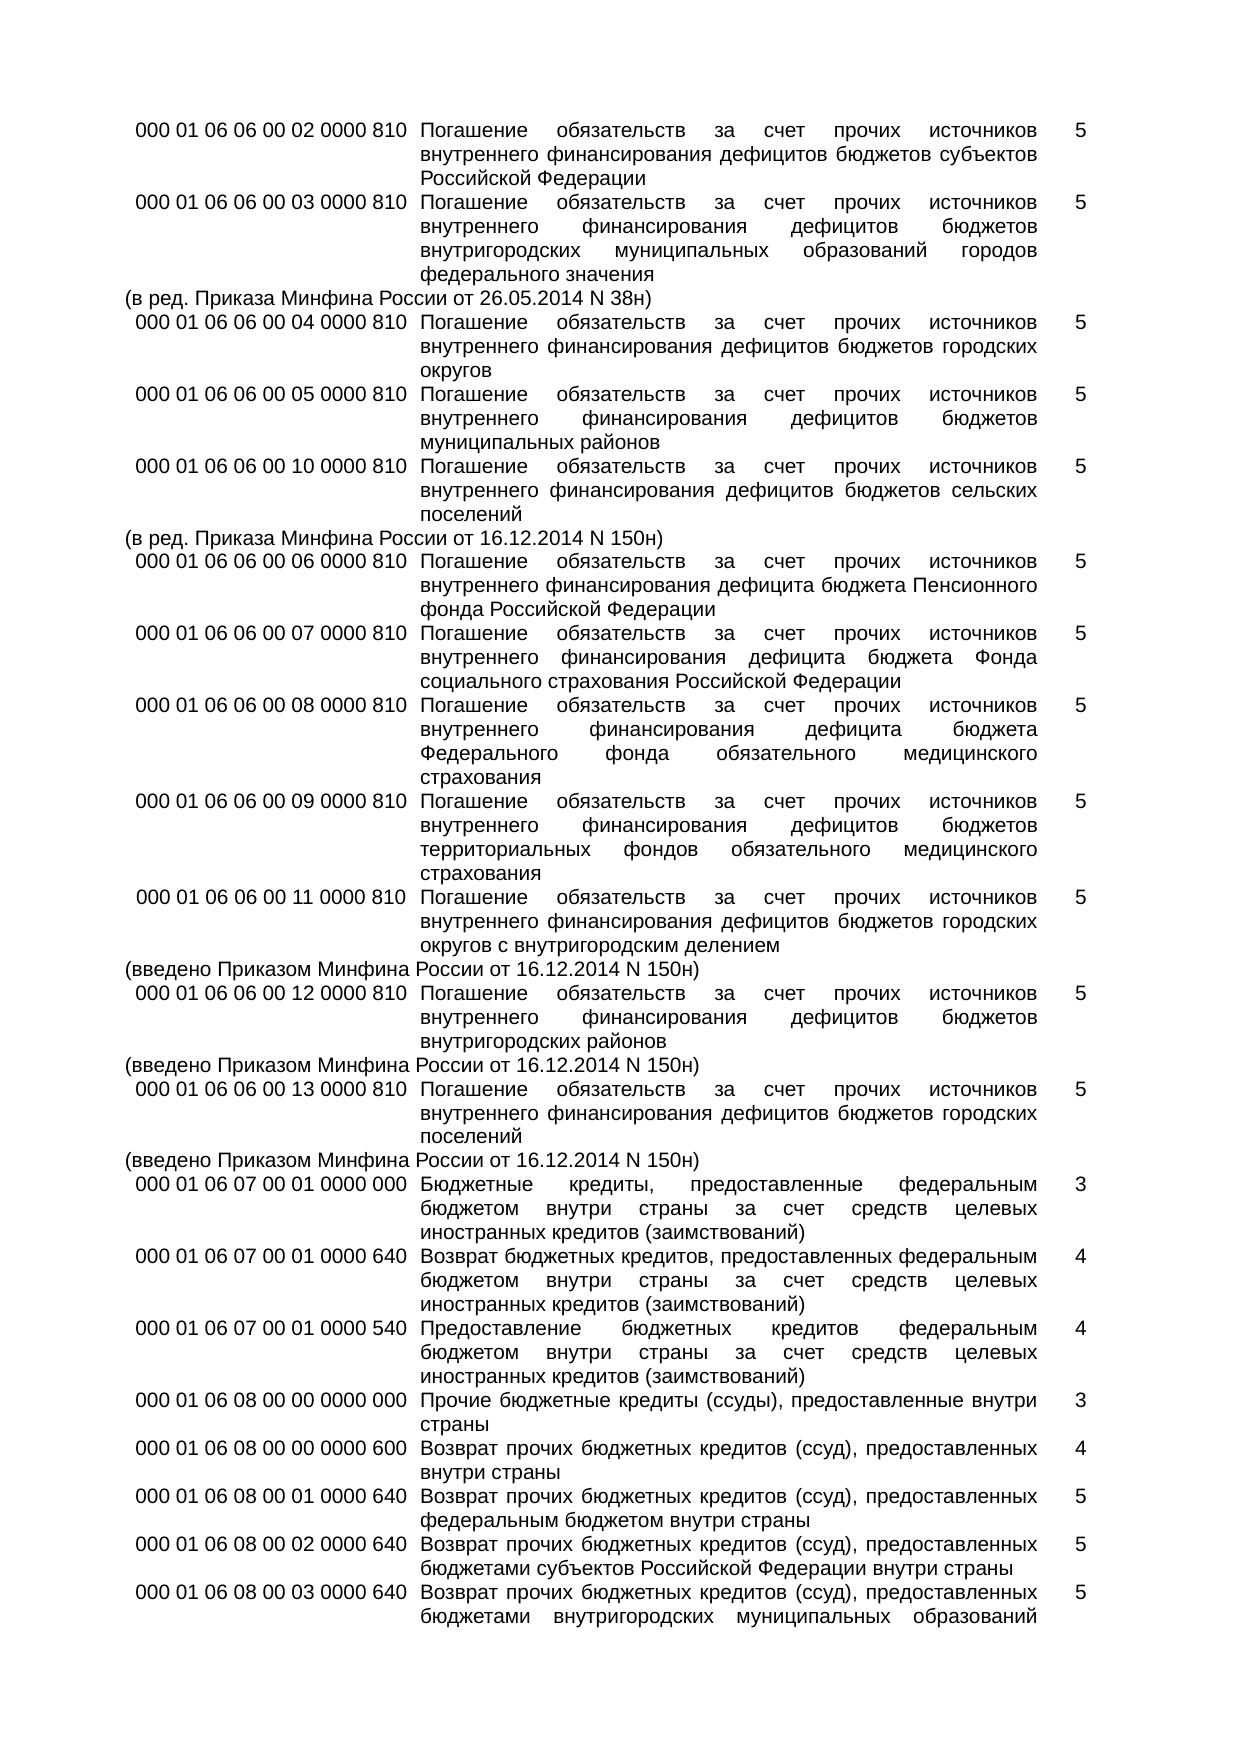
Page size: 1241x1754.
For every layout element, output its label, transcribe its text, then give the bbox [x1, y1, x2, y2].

table_cell 3 [1039, 1388, 1122, 1436]
table_cell 5 [1039, 1076, 1122, 1148]
table_cell 000 01 06 06 00 06 0000 810 [124, 549, 419, 621]
table_cell 5 [1039, 885, 1122, 957]
table_cell Погашение обязательств за счет прочих источников внутреннего финансирования дефицитов бюджетов городских округов с внутригородским делением [419, 885, 1039, 957]
table_cell 000 01 06 07 00 01 0000 540 [124, 1316, 419, 1388]
table_cell 3 [1039, 1172, 1122, 1244]
table_cell Возврат прочих бюджетных кредитов (ссуд), предоставленных федеральным бюджетом внутри страны [419, 1484, 1039, 1532]
table_cell 000 01 06 06 00 08 0000 810 [124, 693, 419, 789]
table_cell 000 01 06 06 00 10 0000 810 [124, 454, 419, 525]
table_cell Возврат прочих бюджетных кредитов (ссуд), предоставленных бюджетами внутригородских муниципальных образований [419, 1580, 1039, 1627]
table_cell 4 [1039, 1436, 1122, 1484]
table_cell 5 [1039, 190, 1122, 286]
table_cell (введено Приказом Минфина России от 16.12.2014 N 150н) [124, 1148, 1122, 1172]
table_cell (введено Приказом Минфина России от 16.12.2014 N 150н) [124, 1053, 1122, 1076]
table_cell 5 [1039, 1532, 1122, 1579]
table_cell Погашение обязательств за счет прочих источников внутреннего финансирования дефицитов бюджетов территориальных фондов обязательного медицинского страхования [419, 789, 1039, 885]
table_cell 000 01 06 08 00 02 0000 640 [124, 1532, 419, 1579]
table_cell Прочие бюджетные кредиты (ссуды), предоставленные внутри страны [419, 1388, 1039, 1436]
table_cell 000 01 06 07 00 01 0000 000 [124, 1172, 419, 1244]
table_cell 000 01 06 06 00 03 0000 810 [124, 190, 419, 286]
table_cell 000 01 06 06 00 07 0000 810 [124, 621, 419, 693]
table_cell 000 01 06 08 00 00 0000 600 [124, 1436, 419, 1484]
table_cell 5 [1039, 789, 1122, 885]
table_cell 000 01 06 06 00 02 0000 810 [124, 118, 419, 190]
table_cell 5 [1039, 693, 1122, 789]
table_cell 4 [1039, 1316, 1122, 1388]
table_cell Бюджетные кредиты, предоставленные федеральным бюджетом внутри страны за счет средств целевых иностранных кредитов (заимствований) [419, 1172, 1039, 1244]
table_cell 000 01 06 06 00 04 0000 810 [124, 310, 419, 382]
table_cell Возврат бюджетных кредитов, предоставленных федеральным бюджетом внутри страны за счет средств целевых иностранных кредитов (заимствований) [419, 1244, 1039, 1316]
table_cell Погашение обязательств за счет прочих источников внутреннего финансирования дефицитов бюджетов субъектов Российской Федерации [419, 118, 1039, 190]
table_cell Возврат прочих бюджетных кредитов (ссуд), предоставленных бюджетами субъектов Российской Федерации внутри страны [419, 1532, 1039, 1579]
table_cell Погашение обязательств за счет прочих источников внутреннего финансирования дефицитов бюджетов внутригородских районов [419, 981, 1039, 1052]
table_cell Погашение обязательств за счет прочих источников внутреннего финансирования дефицитов бюджетов городских округов [419, 310, 1039, 382]
table_cell 5 [1039, 454, 1122, 525]
table_cell (введено Приказом Минфина России от 16.12.2014 N 150н) [124, 957, 1122, 981]
table_cell 000 01 06 07 00 01 0000 640 [124, 1244, 419, 1316]
table_cell 000 01 06 06 00 09 0000 810 [124, 789, 419, 885]
table_cell 5 [1039, 382, 1122, 453]
table_cell 000 01 06 06 00 11 0000 810 [124, 885, 419, 957]
table_cell 5 [1039, 981, 1122, 1052]
table_cell 5 [1039, 310, 1122, 382]
table_cell Возврат прочих бюджетных кредитов (ссуд), предоставленных внутри страны [419, 1436, 1039, 1484]
table_cell 5 [1039, 1580, 1122, 1627]
table_cell 5 [1039, 1484, 1122, 1532]
table_cell 000 01 06 08 00 01 0000 640 [124, 1484, 419, 1532]
table_cell 000 01 06 08 00 00 0000 000 [124, 1388, 419, 1436]
table_cell Предоставление бюджетных кредитов федеральным бюджетом внутри страны за счет средств целевых иностранных кредитов (заимствований) [419, 1316, 1039, 1388]
table_cell Погашение обязательств за счет прочих источников внутреннего финансирования дефицитов бюджетов сельских поселений [419, 454, 1039, 525]
table_cell 000 01 06 08 00 03 0000 640 [124, 1580, 419, 1627]
table_cell 000 01 06 06 00 12 0000 810 [124, 981, 419, 1052]
table_cell Погашение обязательств за счет прочих источников внутреннего финансирования дефицитов бюджетов муниципальных районов [419, 382, 1039, 453]
table_cell Погашение обязательств за счет прочих источников внутреннего финансирования дефицита бюджета Федерального фонда обязательного медицинского страхования [419, 693, 1039, 789]
table_cell 5 [1039, 621, 1122, 693]
table_cell (в ред. Приказа Минфина России от 16.12.2014 N 150н) [124, 525, 1122, 549]
table_cell 000 01 06 06 00 13 0000 810 [124, 1076, 419, 1148]
table_cell 000 01 06 06 00 05 0000 810 [124, 382, 419, 453]
table_cell Погашение обязательств за счет прочих источников внутреннего финансирования дефицита бюджета Пенсионного фонда Российской Федерации [419, 549, 1039, 621]
table_cell Погашение обязательств за счет прочих источников внутреннего финансирования дефицитов бюджетов внутригородских муниципальных образований городов федерального значения [419, 190, 1039, 286]
table_cell Погашение обязательств за счет прочих источников внутреннего финансирования дефицита бюджета Фонда социального страхования Российской Федерации [419, 621, 1039, 693]
table_cell 5 [1039, 549, 1122, 621]
table_cell 4 [1039, 1244, 1122, 1316]
table_cell 5 [1039, 118, 1122, 190]
table_cell Погашение обязательств за счет прочих источников внутреннего финансирования дефицитов бюджетов городских поселений [419, 1076, 1039, 1148]
table_cell (в ред. Приказа Минфина России от 26.05.2014 N 38н) [124, 286, 1122, 310]
